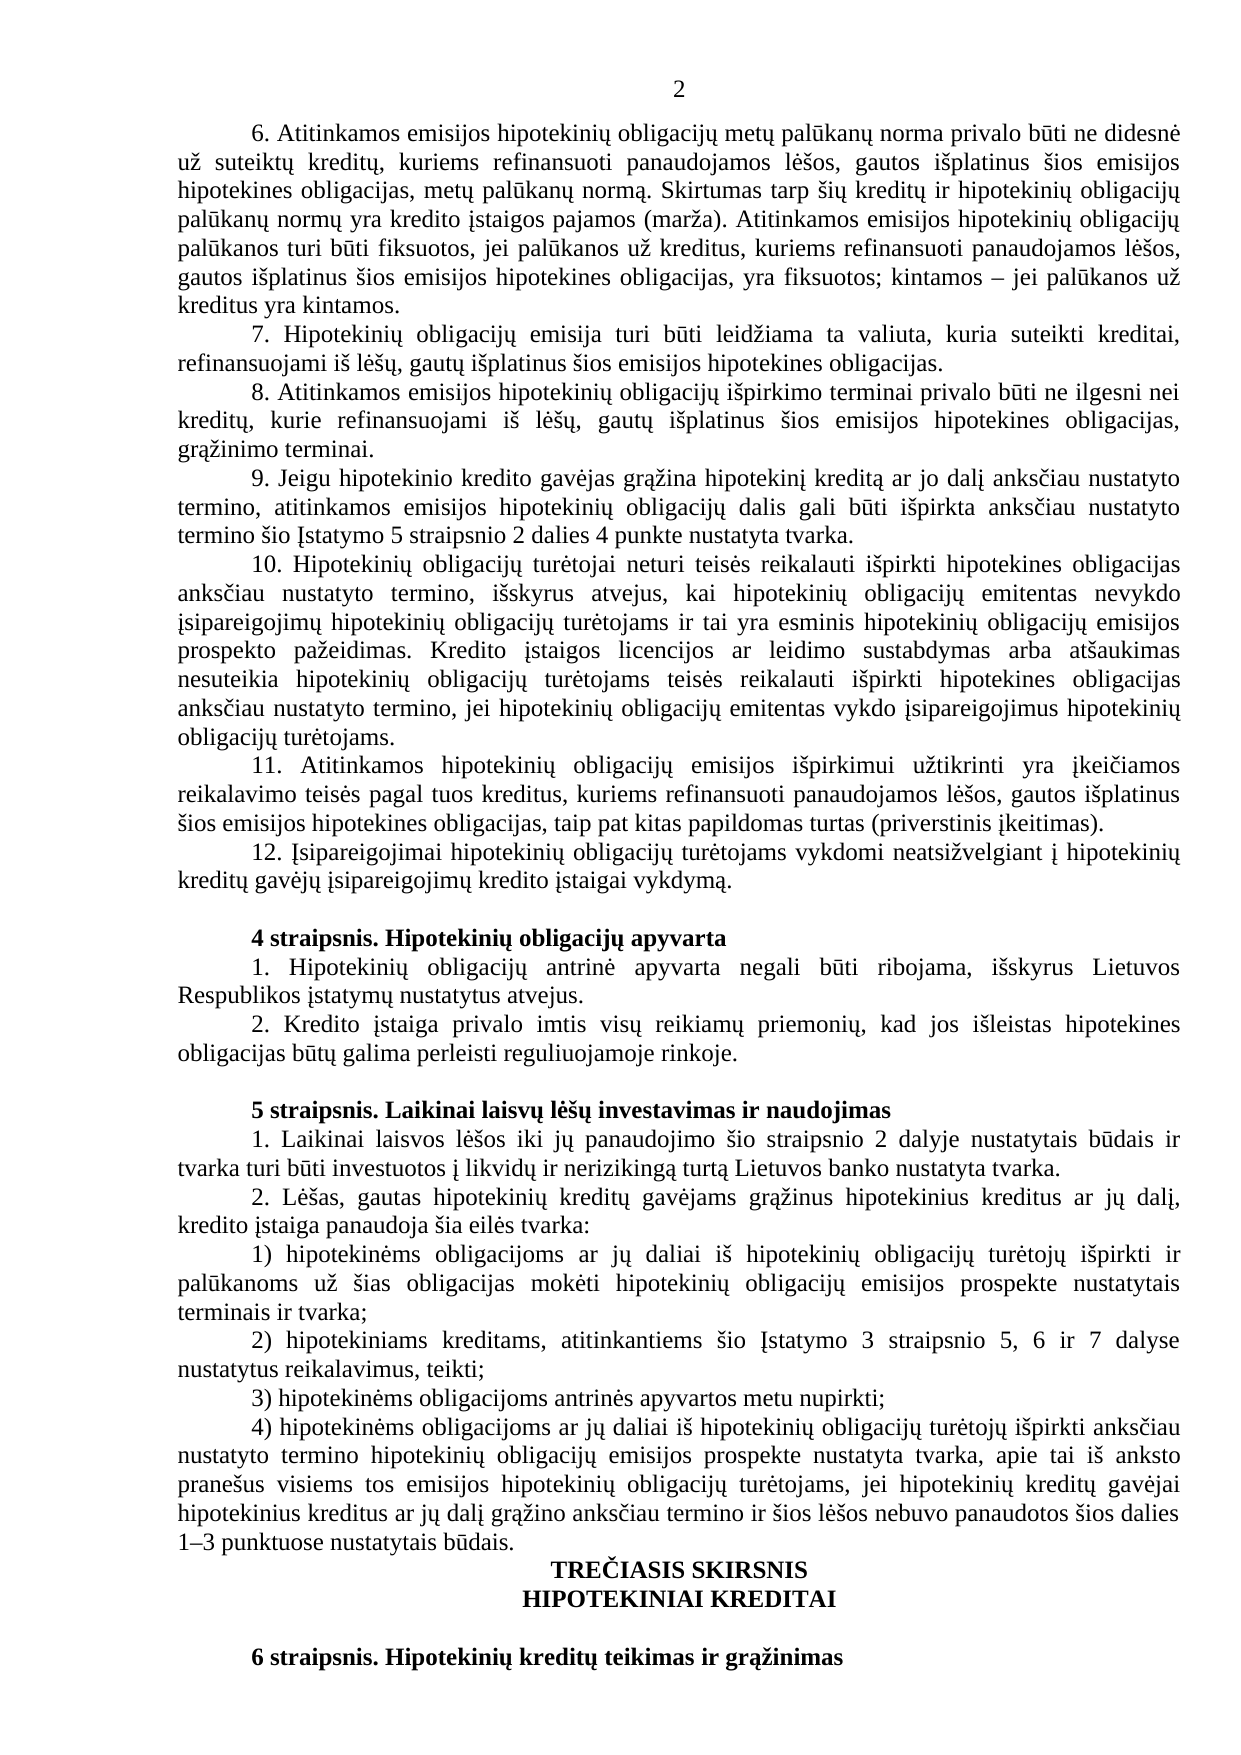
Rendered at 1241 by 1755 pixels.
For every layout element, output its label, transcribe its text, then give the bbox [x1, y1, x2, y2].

text 5 straipsnis. Laikinai laisvų lėšų investavimas ir naudojimas [177, 1096, 1181, 1124]
text 11. Atitinkamos hipotekinių obligacijų emisijos išpirkimui užtikrinti yra įkeičiamos reikalavimo teisės pagal tuos kreditus, kuriems refinansuoti panaudojamos lėšos, gautos išplatinus šios emisijos hipotekines obligacijas, taip pat kitas papildomas turtas (priverstinis įkeitimas). [177, 751, 1181, 837]
text 10. Hipotekinių obligacijų turėtojai neturi teisės reikalauti išpirkti hipotekines obligacijas anksčiau nustatyto termino, išskyrus atvejus, kai hipotekinių obligacijų emitentas nevykdo įsipareigojimų hipotekinių obligacijų turėtojams ir tai yra esminis hipotekinių obligacijų emisijos prospekto pažeidimas. Kredito įstaigos licencijos ar leidimo sustabdymas arba atšaukimas nesuteikia hipotekinių obligacijų turėtojams teisės reikalauti išpirkti hipotekines obligacijas anksčiau nustatyto termino, jei hipotekinių obligacijų emitentas vykdo įsipareigojimus hipotekinių obligacijų turėtojams. [177, 549, 1181, 751]
text 2) hipotekiniams kreditams, atitinkantiems šio Įstatymo 3 straipsnio 5, 6 ir 7 dalyse nustatytus reikalavimus, teikti; [177, 1326, 1181, 1383]
text 7. Hipotekinių obligacijų emisija turi būti leidžiama ta valiuta, kuria suteikti kreditai, refinansuojami iš lėšų, gautų išplatinus šios emisijos hipotekines obligacijas. [177, 319, 1181, 377]
text 6. Atitinkamos emisijos hipotekinių obligacijų metų palūkanų norma privalo būti ne didesnė už suteiktų kreditų, kuriems refinansuoti panaudojamos lėšos, gautos išplatinus šios emisijos hipotekines obligacijas, metų palūkanų normą. Skirtumas tarp šių kreditų ir hipotekinių obligacijų palūkanų normų yra kredito įstaigos pajamos (marža). Atitinkamos emisijos hipotekinių obligacijų palūkanos turi būti fiksuotos, jei palūkanos už kreditus, kuriems refinansuoti panaudojamos lėšos, gautos išplatinus šios emisijos hipotekines obligacijas, yra fiksuotos; kintamos – jei palūkanos už kreditus yra kintamos. [177, 118, 1181, 319]
text 4) hipotekinėms obligacijoms ar jų daliai iš hipotekinių obligacijų turėtojų išpirkti anksčiau nustatyto termino hipotekinių obligacijų emisijos prospekte nustatyta tvarka, apie tai iš anksto pranešus visiems tos emisijos hipotekinių obligacijų turėtojams, jei hipotekinių kreditų gavėjai hipotekinius kreditus ar jų dalį grąžino anksčiau termino ir šios lėšos nebuvo panaudotos šios dalies 1–3 punktuose nustatytais būdais. [177, 1412, 1181, 1556]
text 2. Kredito įstaiga privalo imtis visų reikiamų priemonių, kad jos išleistas hipotekines obligacijas būtų galima perleisti reguliuojamoje rinkoje. [177, 1009, 1181, 1067]
text 12. Įsipareigojimai hipotekinių obligacijų turėtojams vykdomi neatsižvelgiant į hipotekinių kreditų gavėjų įsipareigojimų kredito įstaigai vykdymą. [177, 837, 1181, 894]
text 1. Hipotekinių obligacijų antrinė apyvarta negali būti ribojama, išskyrus Lietuvos Respublikos įstatymų nustatytus atvejus. [177, 952, 1181, 1009]
subtitle HIPOTEKINIAI KREDITAI [177, 1584, 1181, 1613]
text 4 straipsnis. Hipotekinių obligacijų apyvarta [177, 923, 1181, 952]
subtitle TREČIASIS SKIRSNIS [177, 1556, 1181, 1584]
text 6 straipsnis. Hipotekinių kreditų teikimas ir grąžinimas [177, 1642, 1181, 1671]
text 1. Laikinai laisvos lėšos iki jų panaudojimo šio straipsnio 2 dalyje nustatytais būdais ir tvarka turi būti investuotos į likvidų ir nerizikingą turtą Lietuvos banko nustatyta tvarka. [177, 1124, 1181, 1182]
text 2. Lėšas, gautas hipotekinių kreditų gavėjams grąžinus hipotekinius kreditus ar jų dalį, kredito įstaiga panaudoja šia eilės tvarka: [177, 1182, 1181, 1239]
text 8. Atitinkamos emisijos hipotekinių obligacijų išpirkimo terminai privalo būti ne ilgesni nei kreditų, kurie refinansuojami iš lėšų, gautų išplatinus šios emisijos hipotekines obligacijas, grąžinimo terminai. [177, 377, 1181, 463]
text 9. Jeigu hipotekinio kredito gavėjas grąžina hipotekinį kreditą ar jo dalį anksčiau nustatyto termino, atitinkamos emisijos hipotekinių obligacijų dalis gali būti išpirkta anksčiau nustatyto termino šio Įstatymo 5 straipsnio 2 dalies 4 punkte nustatyta tvarka. [177, 463, 1181, 549]
text 3) hipotekinėms obligacijoms antrinės apyvartos metu nupirkti; [177, 1383, 1181, 1412]
text 1) hipotekinėms obligacijoms ar jų daliai iš hipotekinių obligacijų turėtojų išpirkti ir palūkanoms už šias obligacijas mokėti hipotekinių obligacijų emisijos prospekte nustatytais terminais ir tvarka; [177, 1239, 1181, 1326]
